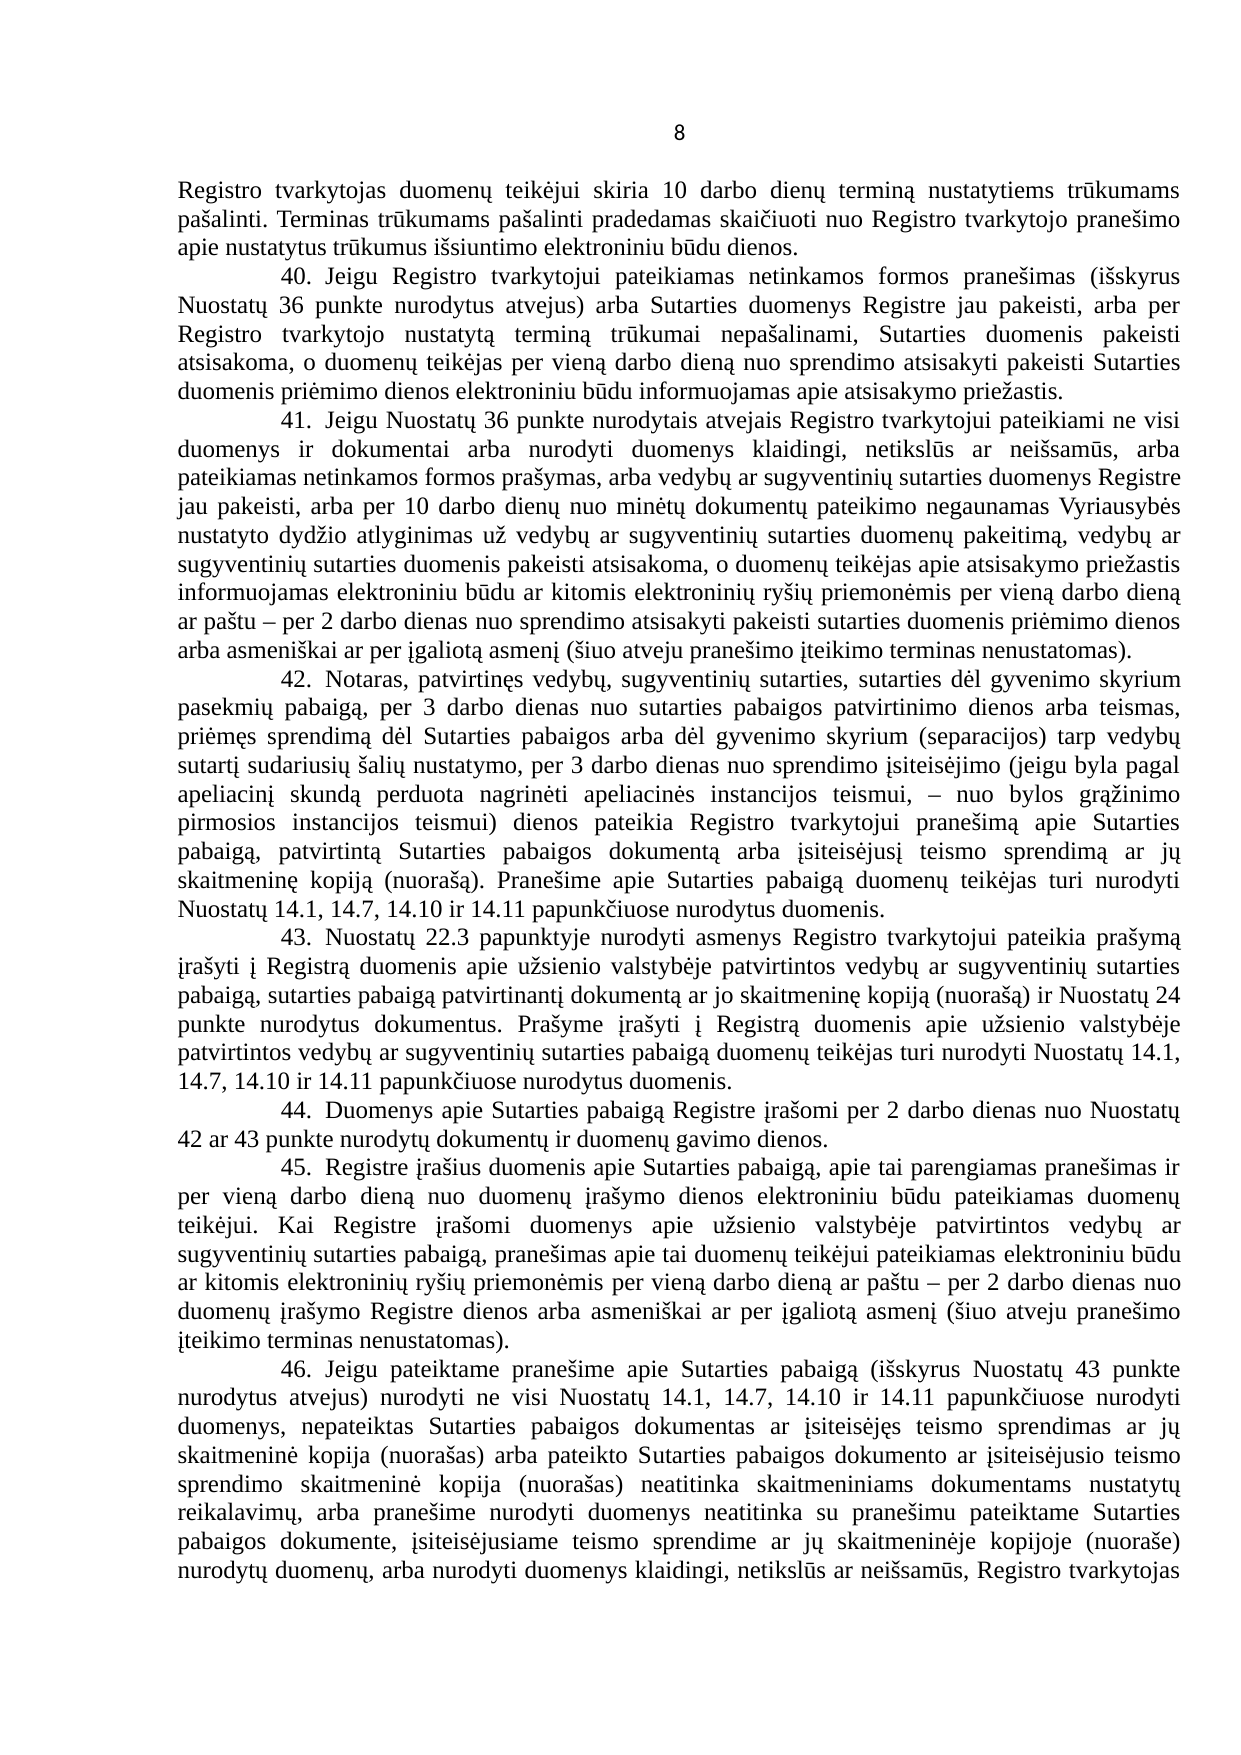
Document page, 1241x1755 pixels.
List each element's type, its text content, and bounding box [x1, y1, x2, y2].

text 42. Notaras, patvirtinęs vedybų, sugyventinių sutarties, sutarties dėl gyvenimo skyrium pasekmių pabaigą, per 3 darbo dienas nuo sutarties pabaigos patvirtinimo dienos arba teismas, priėmęs sprendimą dėl Sutarties pabaigos arba dėl gyvenimo skyrium (separacijos) tarp vedybų sutartį sudariusių šalių nustatymo, per 3 darbo dienas nuo sprendimo įsiteisėjimo (jeigu byla pagal apeliacinį skundą perduota nagrinėti apeliacinės instancijos teismui, – nuo bylos grąžinimo pirmosios instancijos teismui) dienos pateikia Registro tvarkytojui pranešimą apie Sutarties pabaigą, patvirtintą Sutarties pabaigos dokumentą arba įsiteisėjusį teismo sprendimą ar jų skaitmeninę kopiją (nuorašą). Pranešime apie Sutarties pabaigą duomenų teikėjas turi nurodyti Nuostatų 14.1, 14.7, 14.10 ir 14.11 papunkčiuose nurodytus duomenis. [177, 664, 1181, 922]
text Registro tvarkytojas duomenų teikėjui skiria 10 darbo dienų terminą nustatytiems trūkumams pašalinti. Terminas trūkumams pašalinti pradedamas skaičiuoti nuo Registro tvarkytojo pranešimo apie nustatytus trūkumus išsiuntimo elektroniniu būdu dienos. [177, 175, 1181, 261]
text 41. Jeigu Nuostatų 36 punkte nurodytais atvejais Registro tvarkytojui pateikiami ne visi duomenys ir dokumentai arba nurodyti duomenys klaidingi, netikslūs ar neišsamūs, arba pateikiamas netinkamos formos prašymas, arba vedybų ar sugyventinių sutarties duomenys Registre jau pakeisti, arba per 10 darbo dienų nuo minėtų dokumentų pateikimo negaunamas Vyriausybės nustatyto dydžio atlyginimas už vedybų ar sugyventinių sutarties duomenų pakeitimą, vedybų ar sugyventinių sutarties duomenis pakeisti atsisakoma, o duomenų teikėjas apie atsisakymo priežastis informuojamas elektroniniu būdu ar kitomis elektroninių ryšių priemonėmis per vieną darbo dieną ar paštu – per 2 darbo dienas nuo sprendimo atsisakyti pakeisti sutarties duomenis priėmimo dienos arba asmeniškai ar per įgaliotą asmenį (šiuo atveju pranešimo įteikimo terminas nenustatomas). [177, 405, 1181, 664]
text 46. Jeigu pateiktame pranešime apie Sutarties pabaigą (išskyrus Nuostatų 43 punkte nurodytus atvejus) nurodyti ne visi Nuostatų 14.1, 14.7, 14.10 ir 14.11 papunkčiuose nurodyti duomenys, nepateiktas Sutarties pabaigos dokumentas ar įsiteisėjęs teismo sprendimas ar jų skaitmeninė kopija (nuorašas) arba pateikto Sutarties pabaigos dokumento ar įsiteisėjusio teismo sprendimo skaitmeninė kopija (nuorašas) neatitinka skaitmeniniams dokumentams nustatytų reikalavimų, arba pranešime nurodyti duomenys neatitinka su pranešimu pateiktame Sutarties pabaigos dokumente, įsiteisėjusiame teismo sprendime ar jų skaitmeninėje kopijoje (nuoraše) nurodytų duomenų, arba nurodyti duomenys klaidingi, netikslūs ar neišsamūs, Registro tvarkytojas [177, 1354, 1181, 1584]
text 44. Duomenys apie Sutarties pabaigą Registre įrašomi per 2 darbo dienas nuo Nuostatų 42 ar 43 punkte nurodytų dokumentų ir duomenų gavimo dienos. [177, 1095, 1181, 1152]
text 43. Nuostatų 22.3 papunktyje nurodyti asmenys Registro tvarkytojui pateikia prašymą įrašyti į Registrą duomenis apie užsienio valstybėje patvirtintos vedybų ar sugyventinių sutarties pabaigą, sutarties pabaigą patvirtinantį dokumentą ar jo skaitmeninę kopiją (nuorašą) ir Nuostatų 24 punkte nurodytus dokumentus. Prašyme įrašyti į Registrą duomenis apie užsienio valstybėje patvirtintos vedybų ar sugyventinių sutarties pabaigą duomenų teikėjas turi nurodyti Nuostatų 14.1, 14.7, 14.10 ir 14.11 papunkčiuose nurodytus duomenis. [177, 922, 1181, 1095]
text 45. Registre įrašius duomenis apie Sutarties pabaigą, apie tai parengiamas pranešimas ir per vieną darbo dieną nuo duomenų įrašymo dienos elektroniniu būdu pateikiamas duomenų teikėjui. Kai Registre įrašomi duomenys apie užsienio valstybėje patvirtintos vedybų ar sugyventinių sutarties pabaigą, pranešimas apie tai duomenų teikėjui pateikiamas elektroniniu būdu ar kitomis elektroninių ryšių priemonėmis per vieną darbo dieną ar paštu – per 2 darbo dienas nuo duomenų įrašymo Registre dienos arba asmeniškai ar per įgaliotą asmenį (šiuo atveju pranešimo įteikimo terminas nenustatomas). [177, 1152, 1181, 1354]
text 40. Jeigu Registro tvarkytojui pateikiamas netinkamos formos pranešimas (išskyrus Nuostatų 36 punkte nurodytus atvejus) arba Sutarties duomenys Registre jau pakeisti, arba per Registro tvarkytojo nustatytą terminą trūkumai nepašalinami, Sutarties duomenis pakeisti atsisakoma, o duomenų teikėjas per vieną darbo dieną nuo sprendimo atsisakyti pakeisti Sutarties duomenis priėmimo dienos elektroniniu būdu informuojamas apie atsisakymo priežastis. [177, 261, 1181, 405]
